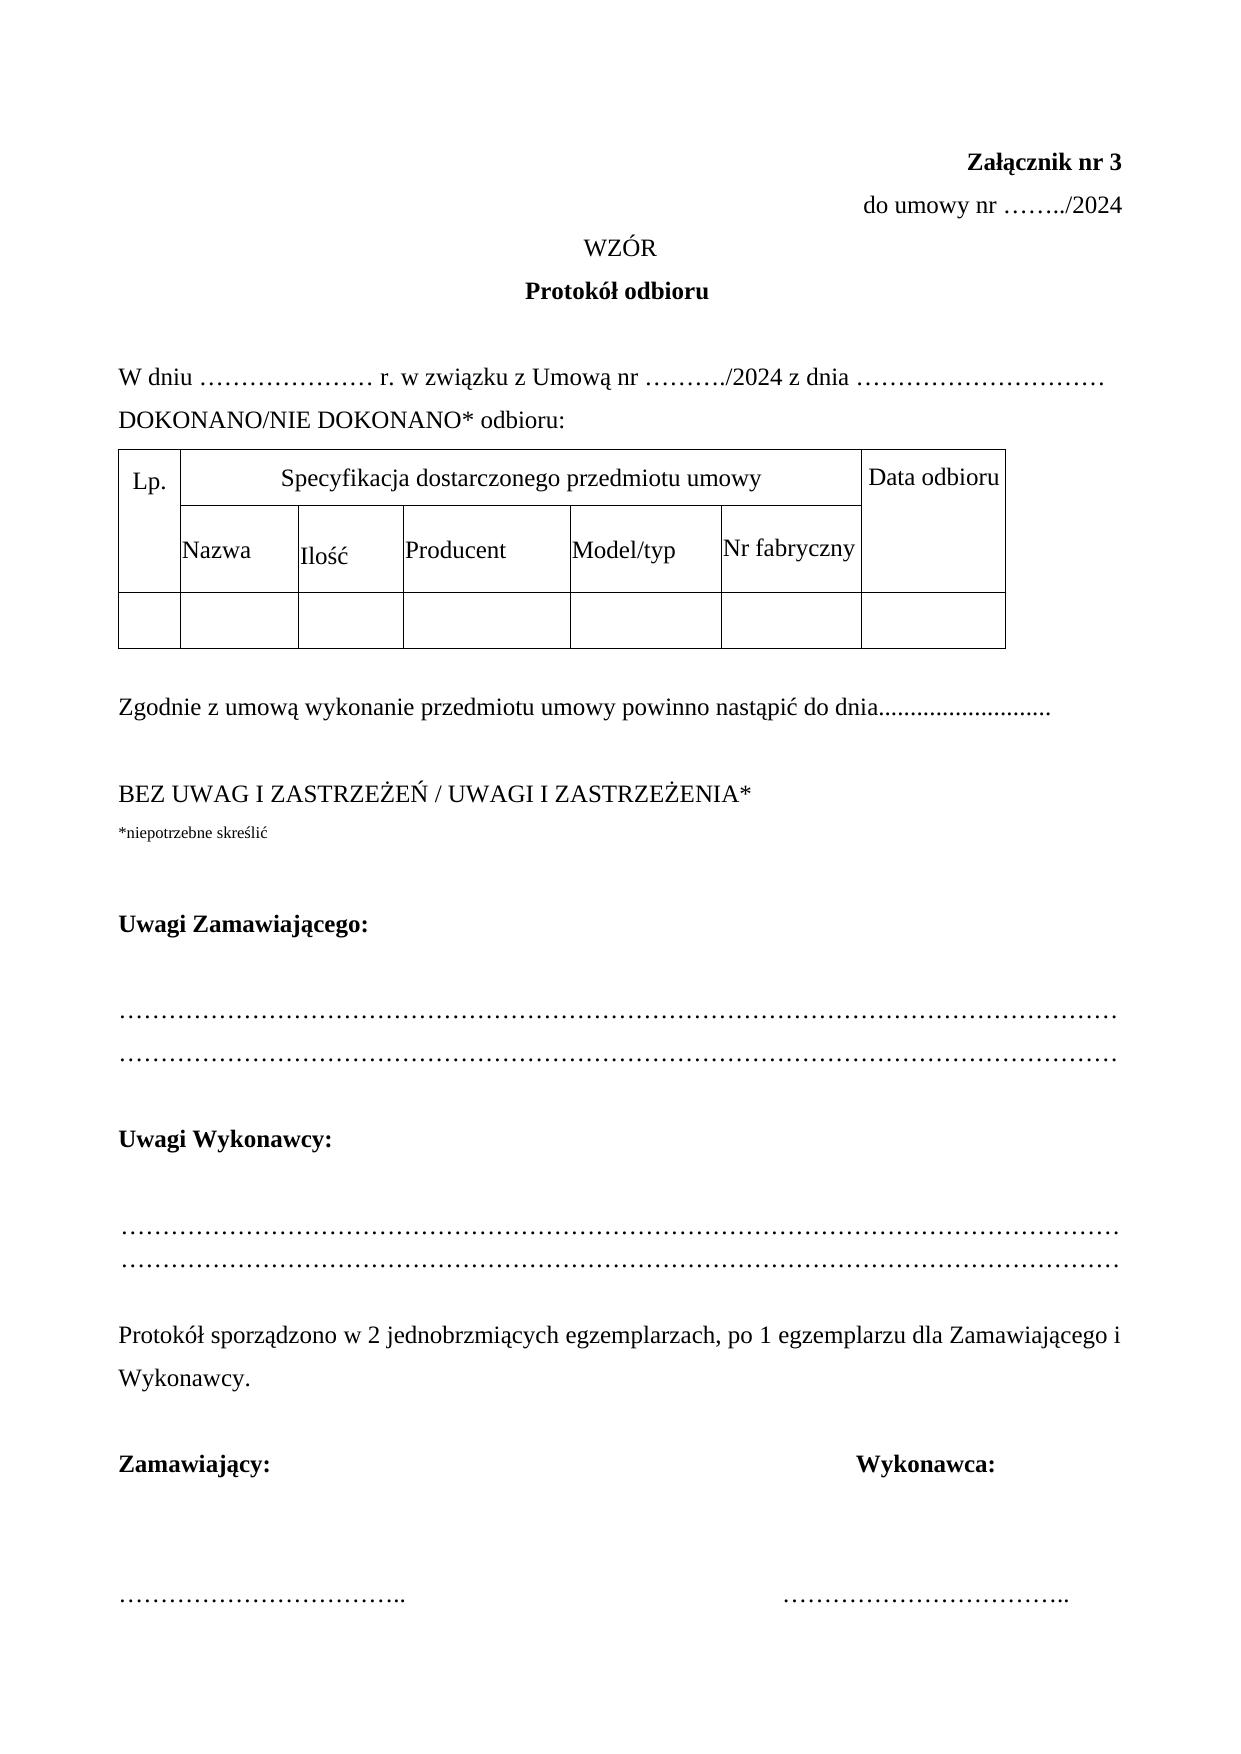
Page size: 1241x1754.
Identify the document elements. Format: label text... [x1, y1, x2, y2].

text W dniu ………………… r. w związku z Umową nr ………./2024 z dnia ………………………… [118, 362, 1122, 391]
text Protokół odbioru [118, 276, 1122, 305]
text Uwagi Zamawiającego: [118, 909, 1122, 938]
table_cell Model/typ [571, 506, 721, 592]
table_header Lp. [119, 450, 180, 592]
text …………………………………………………………………………………………………………………………………………………………………………………………………………………… [118, 995, 1122, 1067]
table_cell [571, 593, 721, 648]
text Zamawiający: Wykonawca: [118, 1449, 1122, 1478]
text *niepotrzebne skreślić [118, 823, 1122, 851]
table_cell [181, 593, 298, 648]
text …………………………….. …………………………….. [118, 1579, 1122, 1607]
table_cell Ilość [299, 506, 403, 592]
text Zgodnie z umową wykonanie przedmiotu umowy powinno nastąpić do dnia [118, 692, 1122, 721]
text Uwagi Wykonawcy: [118, 1124, 1122, 1153]
table_cell Nr fabryczny [722, 506, 861, 592]
text WZÓR [118, 233, 1122, 262]
table_cell [299, 593, 403, 648]
text DOKONANO/NIE DOKONANO* odbioru: [118, 406, 1122, 434]
table_cell Nazwa [181, 506, 298, 592]
text Protokół sporządzono w 2 jednobrzmiących egzemplarzach, po 1 egzemplarzu dla Zamawiającego i Wykonawcy. [118, 1320, 1122, 1392]
table_cell [722, 593, 861, 648]
table_cell [119, 593, 180, 648]
table_cell [862, 593, 1005, 648]
text Załącznik nr 3 [118, 147, 1122, 176]
text …………………………………………………………………………………………………………………………………………………………………………………………………………………… [118, 1211, 1122, 1272]
text do umowy nr ……../2024 [118, 190, 1122, 219]
table_header Specyfikacja dostarczonego przedmiotu umowy [181, 450, 861, 505]
table_cell [404, 593, 570, 648]
table_header Data odbioru [862, 450, 1005, 592]
text BEZ UWAG I ZASTRZEŻEŃ / UWAGI I ZASTRZEŻENIA* [118, 779, 1122, 808]
table_cell Producent [404, 506, 570, 592]
